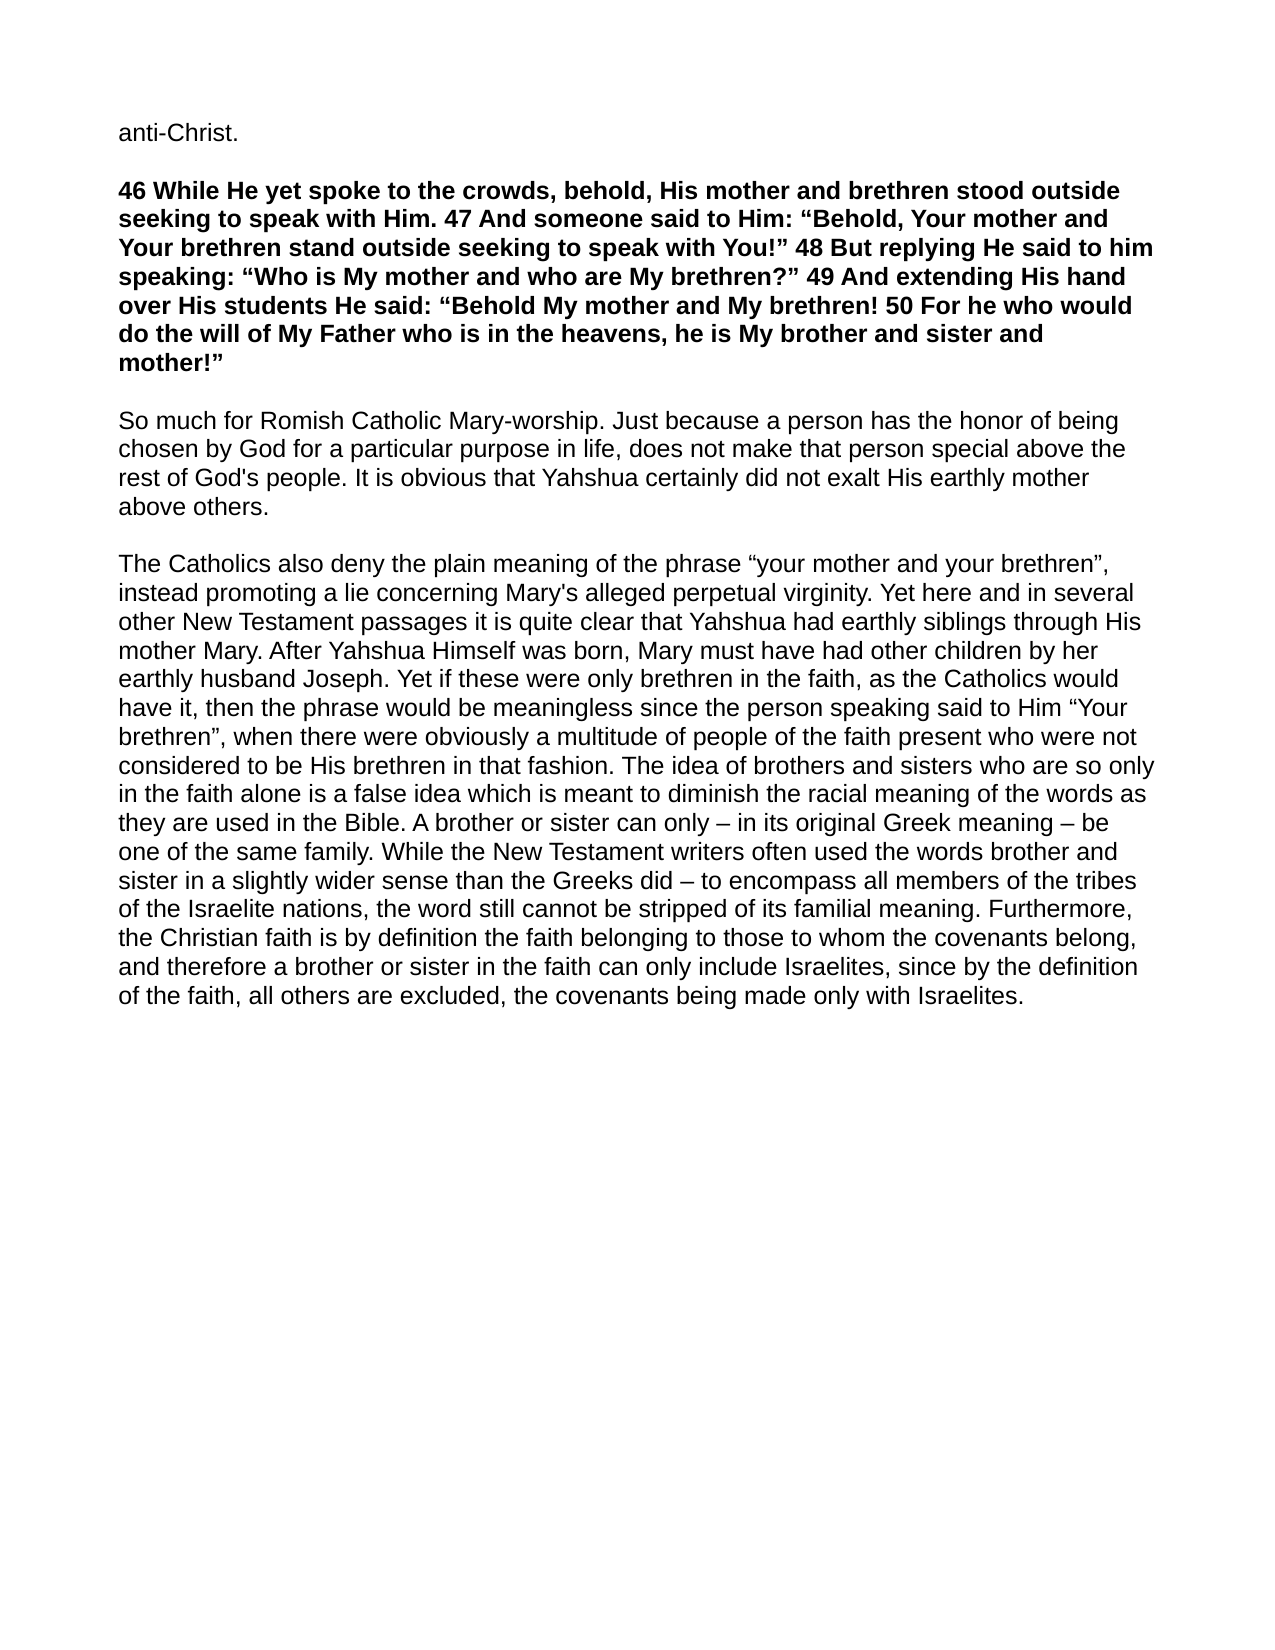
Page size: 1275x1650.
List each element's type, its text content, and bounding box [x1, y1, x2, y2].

text anti-Christ. [118, 118, 1157, 147]
text The Catholics also deny the plain meaning of the phrase “your mother and your brethren”, instead promoting a lie concerning Mary's alleged perpetual virginity. Yet here and in several other New Testament passages it is quite clear that Yahshua had earthly siblings through His mother Mary. After Yahshua Himself was born, Mary must have had other children by her earthly husband Joseph. Yet if these were only brethren in the faith, as the Catholics would have it, then the phrase would be meaningless since the person speaking said to Him “Your brethren”, when there were obviously a multitude of people of the faith present who were not considered to be His brethren in that fashion. The idea of brothers and sisters who are so only in the faith alone is a false idea which is meant to diminish the racial meaning of the words as they are used in the Bible. A brother or sister can only – in its original Greek meaning – be one of the same family. While the New Testament writers often used the words brother and sister in a slightly wider sense than the Greeks did – to encompass all members of the tribes of the Israelite nations, the word still cannot be stripped of its familial meaning. Furthermore, the Christian faith is by definition the faith belonging to those to whom the covenants belong, and therefore a brother or sister in the faith can only include Israelites, since by the definition of the faith, all others are excluded, the covenants being made only with Israelites. [118, 549, 1157, 1009]
text So much for Romish Catholic Mary-worship. Just because a person has the honor of being chosen by God for a particular purpose in life, does not make that person special above the rest of God's people. It is obvious that Yahshua certainly did not exalt His earthly mother above others. [118, 406, 1157, 521]
text 46 While He yet spoke to the crowds, behold, His mother and brethren stood outside seeking to speak with Him. 47 And someone said to Him: “Behold, Your mother and Your brethren stand outside seeking to speak with You!” 48 But replying He said to him speaking: “Who is My mother and who are My brethren?” 49 And extending His hand over His students He said: “Behold My mother and My brethren! 50 For he who would do the will of My Father who is in the heavens, he is My brother and sister and mother!” [118, 176, 1157, 377]
